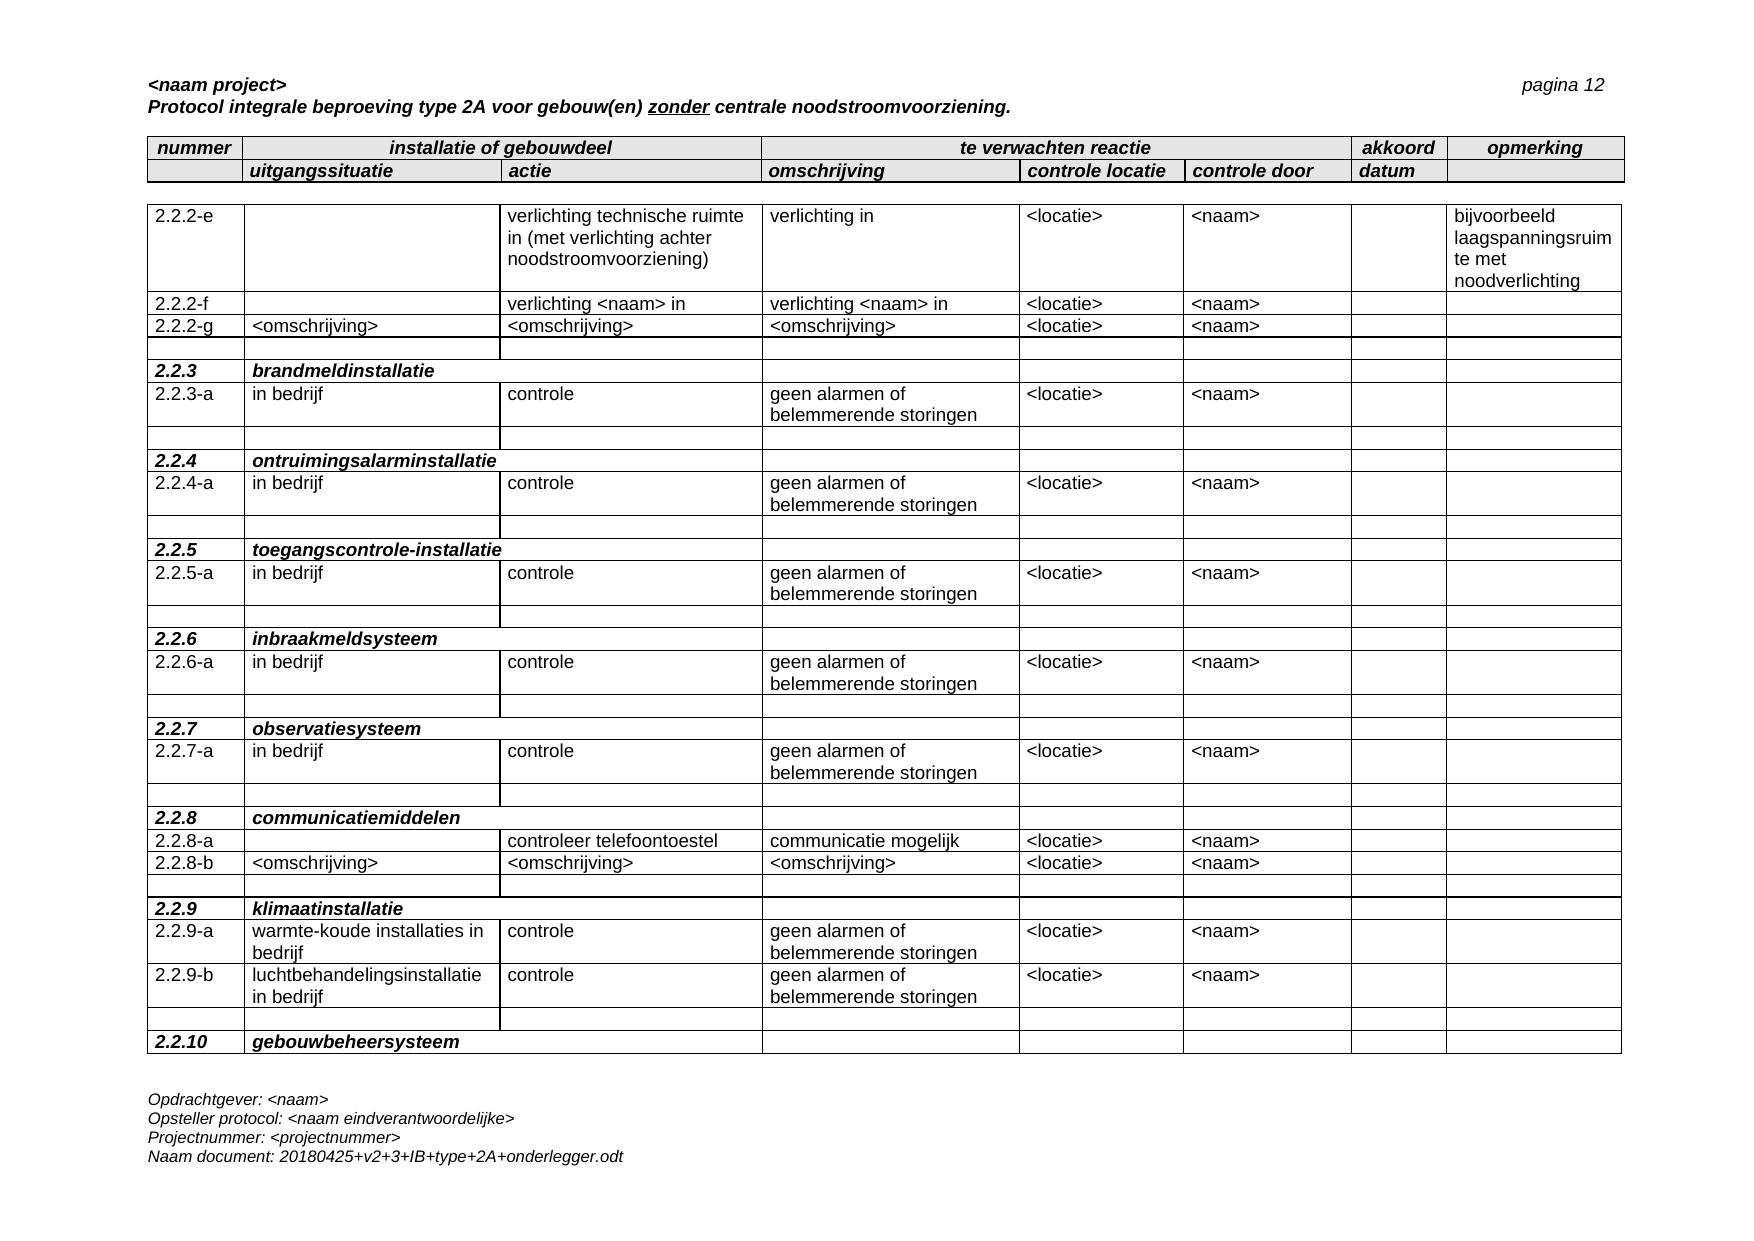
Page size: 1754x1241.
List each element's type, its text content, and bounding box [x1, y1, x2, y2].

table_cell [1020, 427, 1183, 448]
table_cell [1447, 561, 1621, 604]
table_cell <omschrijving> [245, 852, 499, 874]
table_cell <naam> [1184, 383, 1351, 426]
table_cell 2.2.8 [148, 807, 244, 828]
table_cell [763, 1031, 1019, 1052]
table_cell [1184, 606, 1351, 627]
table_cell [1020, 1031, 1183, 1052]
table_cell [1020, 606, 1183, 627]
table_cell <naam> [1184, 964, 1351, 1007]
table_cell <locatie> [1020, 852, 1183, 874]
table_cell [1352, 628, 1446, 650]
table_cell verlichting <naam> in [501, 292, 762, 314]
table_cell [1020, 807, 1183, 828]
table_cell <omschrijving> [501, 852, 762, 874]
table_cell [501, 427, 762, 448]
table_cell [1184, 628, 1351, 650]
table_cell verlichting in [763, 205, 1019, 291]
table_cell <naam> [1184, 651, 1351, 694]
table_cell [1352, 539, 1446, 560]
table_cell [1352, 450, 1446, 471]
table_cell [763, 695, 1019, 717]
table_cell [1184, 718, 1351, 739]
table_cell [1447, 695, 1621, 717]
table_cell [1447, 1031, 1621, 1052]
table_cell [763, 516, 1019, 538]
table_cell [1447, 628, 1621, 650]
table_cell communicatie mogelijk [763, 830, 1019, 851]
table_cell [1447, 360, 1621, 382]
table_cell [1184, 875, 1351, 896]
table_cell [245, 784, 499, 806]
table_cell [763, 718, 1019, 739]
table_cell <naam> [1184, 472, 1351, 515]
table_cell 2.2.4 [148, 450, 244, 471]
table_cell toegangscontrole-installatie [245, 539, 762, 560]
table_cell <locatie> [1020, 292, 1183, 314]
table_cell geen alarmen of belemmerende storingen [763, 472, 1019, 515]
table_cell <locatie> [1020, 964, 1183, 1007]
table_cell [1352, 718, 1446, 739]
table_cell [501, 1008, 762, 1030]
table_cell [1184, 338, 1351, 359]
table_cell [1020, 516, 1183, 538]
table_cell [245, 606, 499, 627]
table_cell <omschrijving> [763, 852, 1019, 874]
table_cell brandmeldinstallatie [245, 360, 762, 382]
table_cell [1020, 450, 1183, 471]
table_cell geen alarmen of belemmerende storingen [763, 561, 1019, 604]
table_cell verlichting technische ruimte in (met verlichting achter noodstroomvoorziening) [501, 205, 762, 291]
table_cell [148, 695, 244, 717]
table_cell 2.2.6-a [148, 651, 244, 694]
table_cell controle [501, 561, 762, 604]
table_cell [1352, 516, 1446, 538]
table_cell <naam> [1184, 205, 1351, 291]
table_cell ontruimingsalarminstallatie [245, 450, 762, 471]
table_cell [1447, 338, 1621, 359]
table_cell [501, 784, 762, 806]
table_cell [1447, 472, 1621, 515]
table_cell controleer telefoontoestel [501, 830, 762, 851]
table_cell [245, 1008, 499, 1030]
table_cell [1447, 784, 1621, 806]
table_cell [1352, 807, 1446, 828]
table_cell [148, 1008, 244, 1030]
table_cell [1020, 539, 1183, 560]
table_cell 2.2.3 [148, 360, 244, 382]
table_cell 2.2.5-a [148, 561, 244, 604]
table_cell <naam> [1184, 830, 1351, 851]
table_cell 2.2.10 [148, 1031, 244, 1052]
table_cell bijvoorbeeld laagspanningsruimte met noodverlichting [1447, 205, 1621, 291]
table_cell [1352, 875, 1446, 896]
table_cell [1447, 606, 1621, 627]
table_cell [245, 830, 499, 851]
table_cell <naam> [1184, 292, 1351, 314]
table_cell geen alarmen of belemmerende storingen [763, 740, 1019, 783]
table_cell [501, 695, 762, 717]
table_cell [763, 807, 1019, 828]
table_cell [763, 427, 1019, 448]
table_cell [1447, 651, 1621, 694]
table_cell <locatie> [1020, 205, 1183, 291]
table_cell in bedrijf [245, 383, 499, 426]
table_cell <naam> [1184, 561, 1351, 604]
table_cell [1352, 898, 1446, 919]
table_cell [1352, 360, 1446, 382]
table_cell [501, 516, 762, 538]
table_cell controle [501, 740, 762, 783]
table_cell [1352, 315, 1446, 336]
table_cell 2.2.6 [148, 628, 244, 650]
table_cell luchtbehandelingsinstallatie in bedrijf [245, 964, 499, 1007]
table_cell [1184, 807, 1351, 828]
table_cell [501, 606, 762, 627]
table_cell [1352, 1008, 1446, 1030]
table_cell 2.2.5 [148, 539, 244, 560]
table_cell warmte-koude installaties in bedrijf [245, 920, 499, 963]
table_cell [1020, 875, 1183, 896]
table_cell 2.2.8-a [148, 830, 244, 851]
table_cell [1352, 292, 1446, 314]
table_cell [763, 875, 1019, 896]
table_cell communicatiemiddelen [245, 807, 762, 828]
table_cell [1447, 516, 1621, 538]
table_cell [148, 427, 244, 448]
table_cell [1447, 450, 1621, 471]
table_cell [1447, 830, 1621, 851]
table_cell [1184, 450, 1351, 471]
table_cell 2.2.9-a [148, 920, 244, 963]
table_cell [763, 539, 1019, 560]
table_cell 2.2.8-b [148, 852, 244, 874]
table_cell controle [501, 651, 762, 694]
table_cell [1020, 695, 1183, 717]
table_cell 2.2.9 [148, 898, 244, 919]
table_cell <naam> [1184, 740, 1351, 783]
table_cell [245, 427, 499, 448]
table_cell <omschrijving> [501, 315, 762, 336]
table_cell <locatie> [1020, 383, 1183, 426]
table_cell [1352, 427, 1446, 448]
table_cell [1447, 1008, 1621, 1030]
table_cell verlichting <naam> in [763, 292, 1019, 314]
table_cell [148, 875, 244, 896]
table_cell [1352, 472, 1446, 515]
table_cell [1184, 539, 1351, 560]
table_cell gebouwbeheersysteem [245, 1031, 762, 1052]
table_cell [1184, 784, 1351, 806]
table_cell [148, 338, 244, 359]
table_cell [245, 292, 499, 314]
table_cell <naam> [1184, 852, 1351, 874]
table_cell [1352, 920, 1446, 963]
table_cell [1447, 898, 1621, 919]
table_cell [1184, 898, 1351, 919]
table_cell [763, 628, 1019, 650]
table_cell [1020, 1008, 1183, 1030]
table_cell [1352, 695, 1446, 717]
table_cell [763, 338, 1019, 359]
table_cell [763, 1008, 1019, 1030]
table_cell [763, 606, 1019, 627]
table_cell 2.2.2-g [148, 315, 244, 336]
table_cell [1447, 427, 1621, 448]
table_cell [1184, 360, 1351, 382]
table_cell [1020, 898, 1183, 919]
table_cell [1352, 606, 1446, 627]
table_cell [1352, 784, 1446, 806]
table_cell klimaatinstallatie [245, 898, 762, 919]
table_cell geen alarmen of belemmerende storingen [763, 383, 1019, 426]
table_cell [1184, 516, 1351, 538]
table_cell [1447, 383, 1621, 426]
table_cell 2.2.7-a [148, 740, 244, 783]
table_cell [1352, 651, 1446, 694]
table_cell <locatie> [1020, 830, 1183, 851]
table_cell 2.2.2-e [148, 205, 244, 291]
table_cell in bedrijf [245, 740, 499, 783]
table_cell <omschrijving> [763, 315, 1019, 336]
table_cell [1447, 875, 1621, 896]
table_cell [245, 875, 499, 896]
table_cell geen alarmen of belemmerende storingen [763, 651, 1019, 694]
table_cell geen alarmen of belemmerende storingen [763, 964, 1019, 1007]
table_cell [1352, 561, 1446, 604]
table_cell [1447, 539, 1621, 560]
table_cell [1352, 964, 1446, 1007]
table_cell 2.2.7 [148, 718, 244, 739]
table_cell [1020, 718, 1183, 739]
table_cell [245, 516, 499, 538]
table_cell <naam> [1184, 920, 1351, 963]
table_cell in bedrijf [245, 472, 499, 515]
table_cell <locatie> [1020, 740, 1183, 783]
table_cell [1447, 807, 1621, 828]
table_cell [763, 360, 1019, 382]
table_cell [1447, 852, 1621, 874]
table_cell [1352, 1031, 1446, 1052]
table_cell <locatie> [1020, 472, 1183, 515]
table_cell <locatie> [1020, 315, 1183, 336]
table_cell [763, 784, 1019, 806]
table_cell [148, 784, 244, 806]
table_cell in bedrijf [245, 651, 499, 694]
table_cell inbraakmeldsysteem [245, 628, 762, 650]
table_cell [245, 695, 499, 717]
table_cell [501, 875, 762, 896]
table_cell <naam> [1184, 315, 1351, 336]
table_cell [1184, 1008, 1351, 1030]
table_cell 2.2.9-b [148, 964, 244, 1007]
table_cell <omschrijving> [245, 315, 499, 336]
table_cell in bedrijf [245, 561, 499, 604]
table_cell [1020, 338, 1183, 359]
table_cell [1020, 360, 1183, 382]
table_cell geen alarmen of belemmerende storingen [763, 920, 1019, 963]
table_cell [1352, 740, 1446, 783]
table_cell [245, 338, 499, 359]
table_cell [1020, 784, 1183, 806]
table_cell [1447, 964, 1621, 1007]
table_cell [1020, 628, 1183, 650]
table_cell [1447, 920, 1621, 963]
table_cell [763, 450, 1019, 471]
table_cell [1352, 383, 1446, 426]
table_cell [1447, 740, 1621, 783]
table_cell <locatie> [1020, 651, 1183, 694]
table_cell controle [501, 964, 762, 1007]
table_cell 2.2.4-a [148, 472, 244, 515]
table_cell [1447, 315, 1621, 336]
table_cell [1352, 830, 1446, 851]
table_cell [1184, 1031, 1351, 1052]
table_cell [1184, 695, 1351, 717]
table_cell controle [501, 383, 762, 426]
table_cell <locatie> [1020, 561, 1183, 604]
table_cell 2.2.2-f [148, 292, 244, 314]
table_cell [148, 606, 244, 627]
table_cell [1447, 292, 1621, 314]
table_cell controle [501, 920, 762, 963]
table_cell [1184, 427, 1351, 448]
table_cell [245, 205, 499, 291]
table_cell [1352, 852, 1446, 874]
table_cell [1447, 718, 1621, 739]
table_cell [148, 516, 244, 538]
table_cell [1352, 205, 1446, 291]
table_cell [1352, 338, 1446, 359]
table_cell [763, 898, 1019, 919]
table_cell controle [501, 472, 762, 515]
table_cell observatiesysteem [245, 718, 762, 739]
table_cell <locatie> [1020, 920, 1183, 963]
table_cell [501, 338, 762, 359]
table_cell 2.2.3-a [148, 383, 244, 426]
